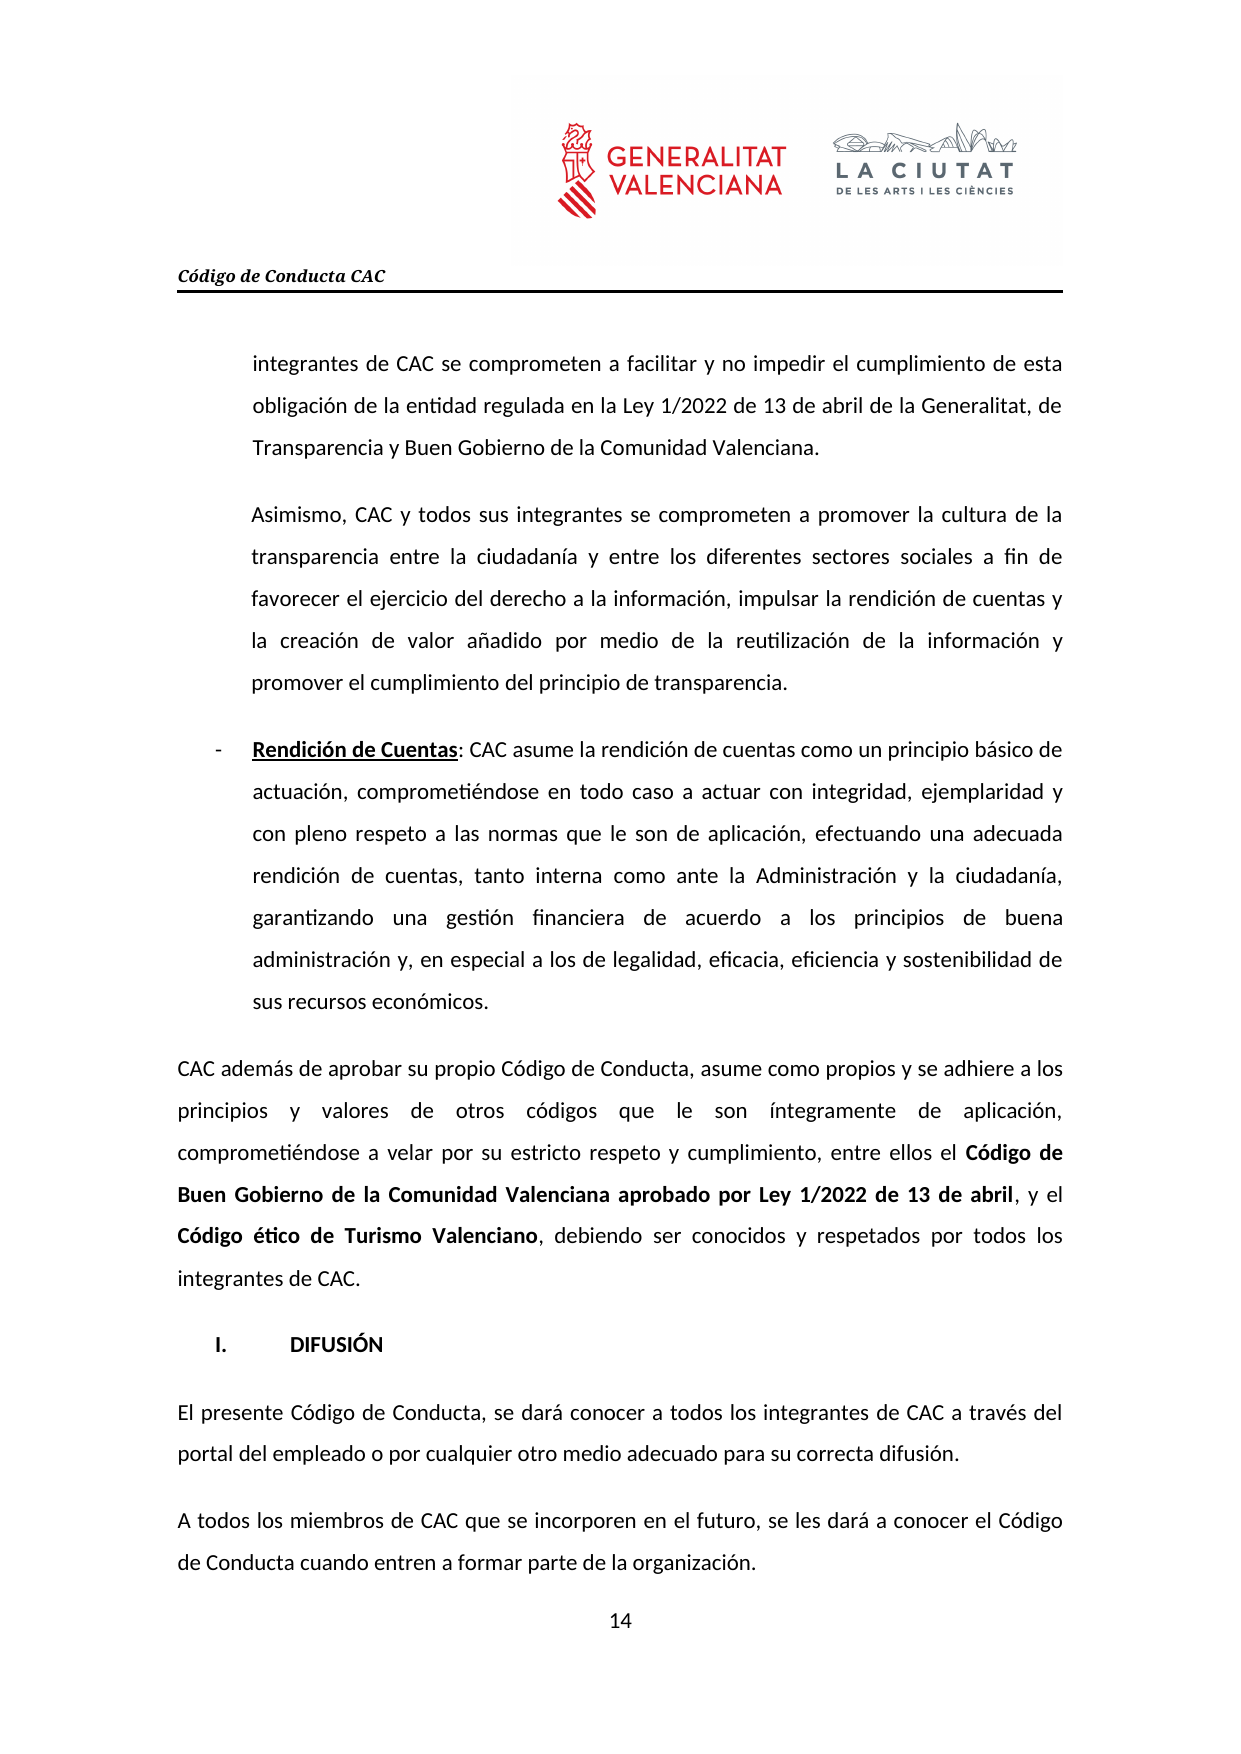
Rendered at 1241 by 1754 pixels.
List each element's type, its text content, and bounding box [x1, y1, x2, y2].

text El presente Código de Conducta, se dará conocer a todos los integrantes de CAC a través del portal del empleado o por cualquier otro medio adecuado para su correcta difusión. [177, 1398, 1063, 1468]
text CAC además de aprobar su propio Código de Conducta, asume como propios y se adhiere a los principios y valores de otros códigos que le son íntegramente de aplicación, comprometiéndose a velar por su estricto respeto y cumplimiento, entre ellos el Código de Buen Gobierno de la Comunidad Valenciana aprobado por Ley 1/2022 de 13 de abril, y el Código ético de Turismo Valenciano, debiendo ser conocidos y respetados por todos los integrantes de CAC. [177, 1054, 1063, 1292]
list DIFUSIÓN [215, 1331, 1063, 1359]
text A todos los miembros de CAC que se incorporen en el futuro, se les dará a conocer el Código de Conducta cuando entren a formar parte de la organización. [177, 1507, 1063, 1577]
picture [510, 75, 1064, 266]
text Asimismo, CAC y todos sus integrantes se comprometen a promover la cultura de la transparencia entre la ciudadanía y entre los diferentes sectores sociales a fin de favorecer el ejercicio del derecho a la información, impulsar la rendición de cuentas y la creación de valor añadido por medio de la reutilización de la información y promover el cumplimiento del principio de transparencia. [251, 500, 1063, 696]
list integrantes de CAC se comprometen a facilitar y no impedir el cumplimiento de esta obligación de la entidad regulada en la Ley 1/2022 de 13 de abril de la Generalitat, de Transparencia y Buen Gobierno de la Comunidad Valenciana. [215, 349, 1063, 461]
list Rendición de Cuentas: CAC asume la rendición de cuentas como un principio básico de actuación, comprometiéndose en todo caso a actuar con integridad, ejemplaridad y con pleno respeto a las normas que le son de aplicación, efectuando una adecuada rendición de cuentas, tanto interna como ante la Administración y la ciudadanía, garantizando una gestión financiera de acuerdo a los principios de buena administración y, en especial a los de legalidad, eficacia, eficiencia y sostenibilidad de sus recursos económicos. [215, 735, 1063, 1015]
